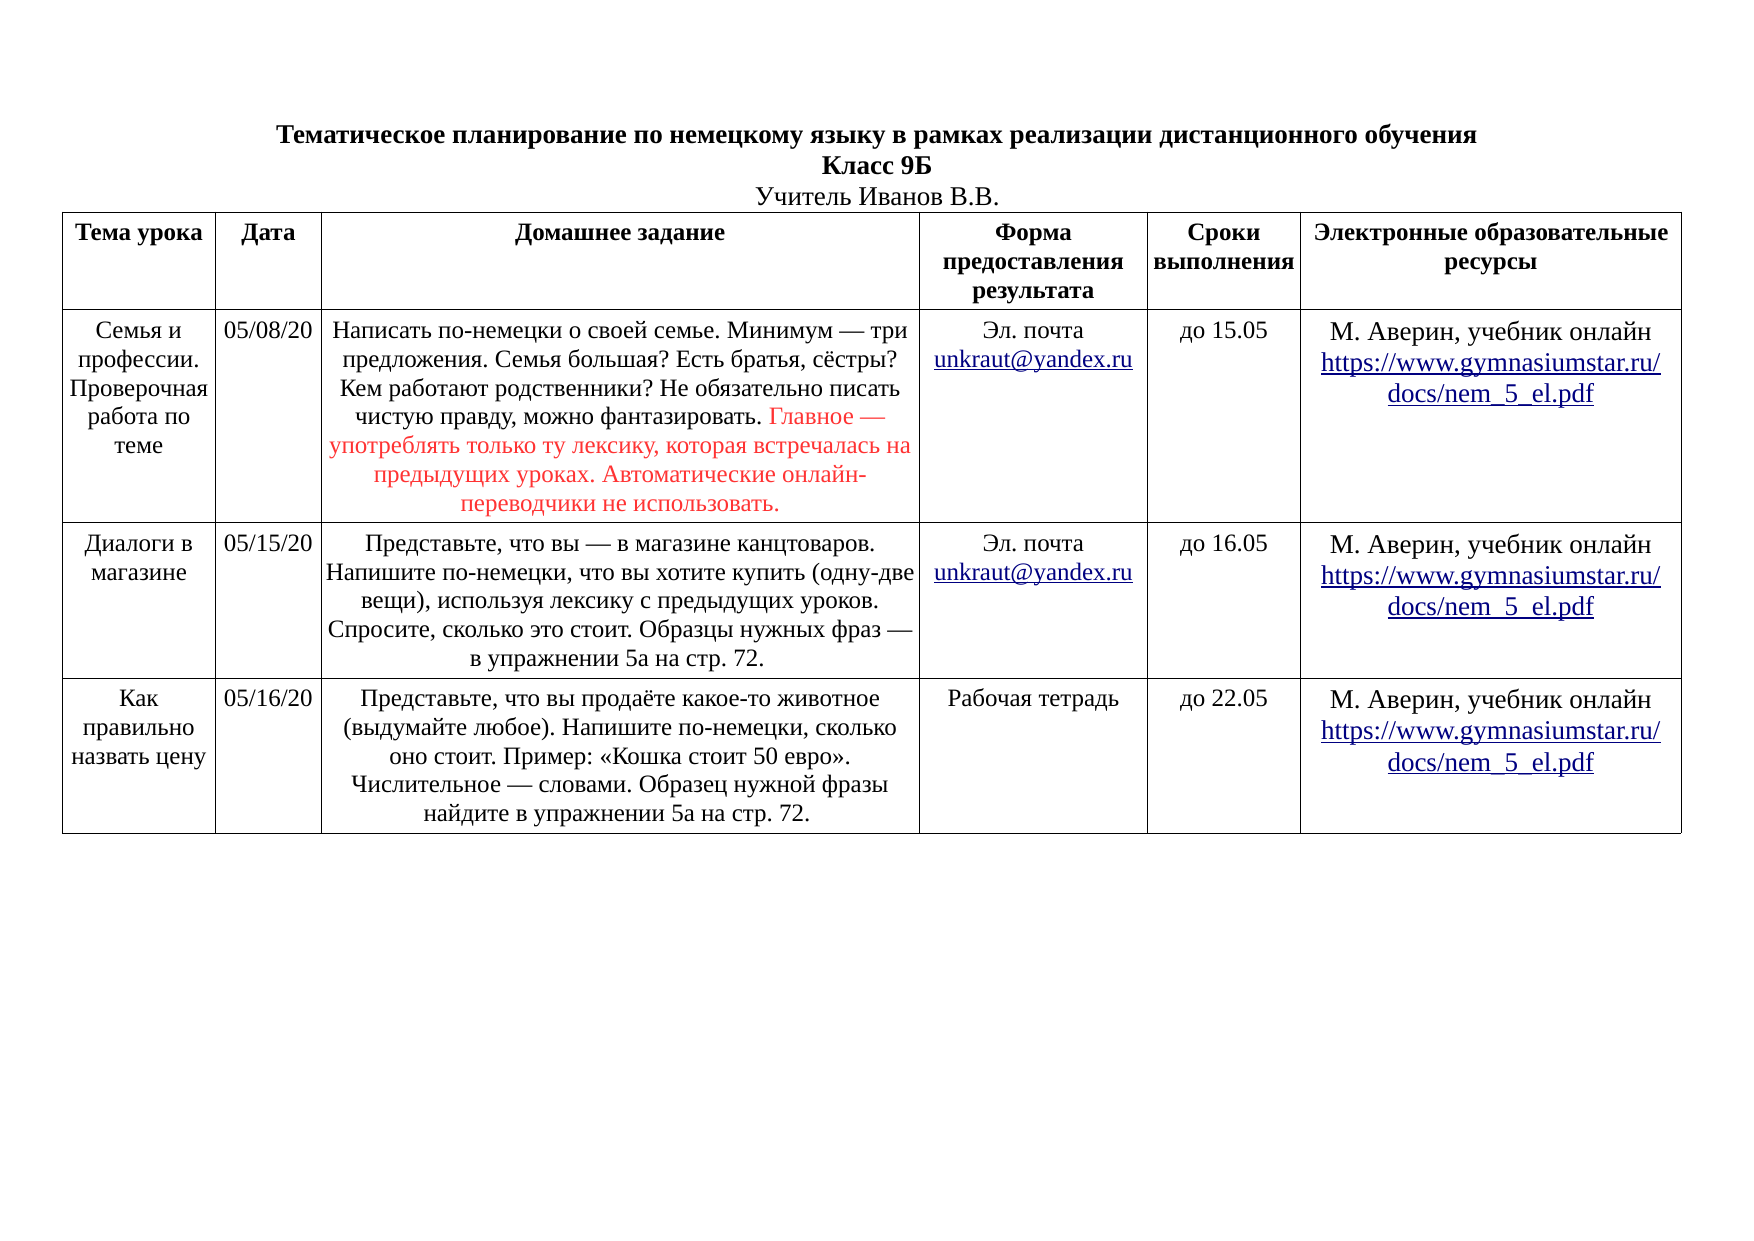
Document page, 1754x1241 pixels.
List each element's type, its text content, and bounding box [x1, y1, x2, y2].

table_cell до 15.05 [1148, 310, 1300, 522]
table_cell М. Аверин, учебник онлайн https://www.gymnasiumstar.ru/docs/nem_5_el.pdf [1301, 679, 1681, 833]
table_cell Рабочая тетрадь [920, 679, 1147, 833]
table_cell Эл. почта unkraut@yandex.ru [920, 523, 1147, 677]
text Учитель Иванов В.В. [118, 180, 1636, 212]
table_header Сроки выполнения [1148, 213, 1300, 309]
table_cell Эл. почта unkraut@yandex.ru [920, 310, 1147, 522]
table_cell Диалоги в магазине [63, 523, 215, 677]
text Тематическое планирование по немецкому языку в рамках реализации дистанционного обучения [118, 118, 1636, 149]
table_cell М. Аверин, учебник онлайн https://www.gymnasiumstar.ru/docs/nem_5_el.pdf [1301, 523, 1681, 677]
table_cell Представьте, что вы — в магазине канцтоваров. Напишите по-немецки, что вы хотите купить (одну-две вещи), используя лексику с предыдущих уроков. Спросите, сколько это стоит. Образцы нужных фраз — в упражнении 5а на стр. 72. [322, 523, 919, 677]
table_cell Представьте, что вы продаёте какое-то животное (выдумайте любое). Напишите по-немецки, сколько оно стоит. Пример: «Кошка стоит 50 евро». Числительное — словами. Образец нужной фразы найдите в упражнении 5а на стр. 72. [322, 679, 919, 833]
table_header Домашнее задание [322, 213, 919, 309]
table_cell до 22.05 [1148, 679, 1300, 833]
text Класс 9Б [118, 149, 1636, 180]
table_cell до 16.05 [1148, 523, 1300, 677]
table_header Дата [216, 213, 321, 309]
table_cell Как правильно назвать цену [63, 679, 215, 833]
table_header Тема урока [63, 213, 215, 309]
table_header Форма предоставления результата [920, 213, 1147, 309]
table_cell 08.05.20 [216, 310, 321, 522]
table_cell 15.05.20 [216, 523, 321, 677]
table_cell М. Аверин, учебник онлайн https://www.gymnasiumstar.ru/docs/nem_5_el.pdf [1301, 310, 1681, 522]
table_cell Семья и профессии. Проверочная работа по теме [63, 310, 215, 522]
table_cell 16.05.20 [216, 679, 321, 833]
table_header Электронные образовательные ресурсы [1301, 213, 1681, 309]
table_cell Написать по-немецки о своей семье. Минимум — три предложения. Семья большая? Есть братья, сёстры? Кем работают родственники? Не обязательно писать чистую правду, можно фантазировать. Главное — употреблять только ту лексику, которая встречалась на предыдущих уроках. Автоматические онлайн-переводчики не использовать. [322, 310, 919, 522]
